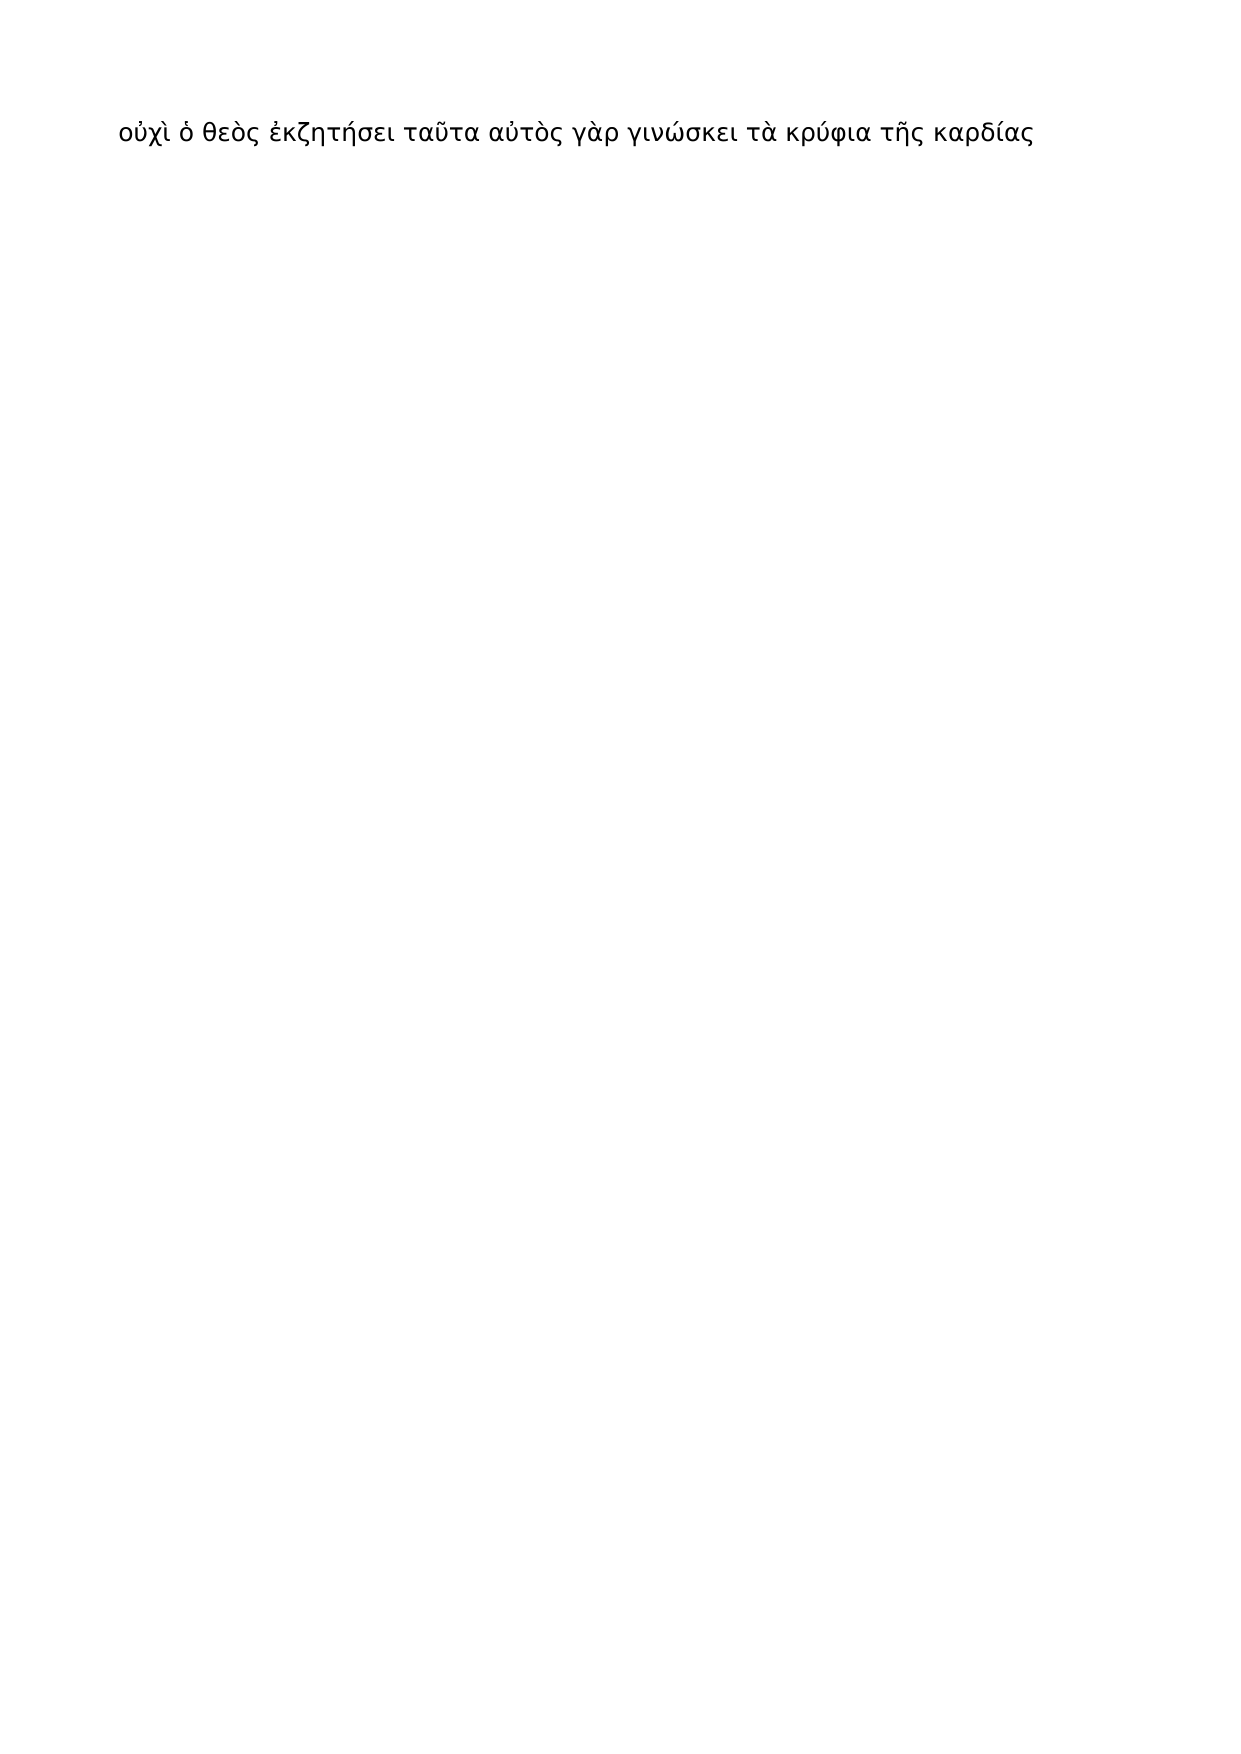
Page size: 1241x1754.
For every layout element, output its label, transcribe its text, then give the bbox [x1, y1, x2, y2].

text οὐχὶ ὁ θεὸς ἐκζητήσει ταῦτα αὐτὸς γὰρ γινώσκει τὰ κρύφια τῆς καρδίας [118, 118, 1122, 147]
